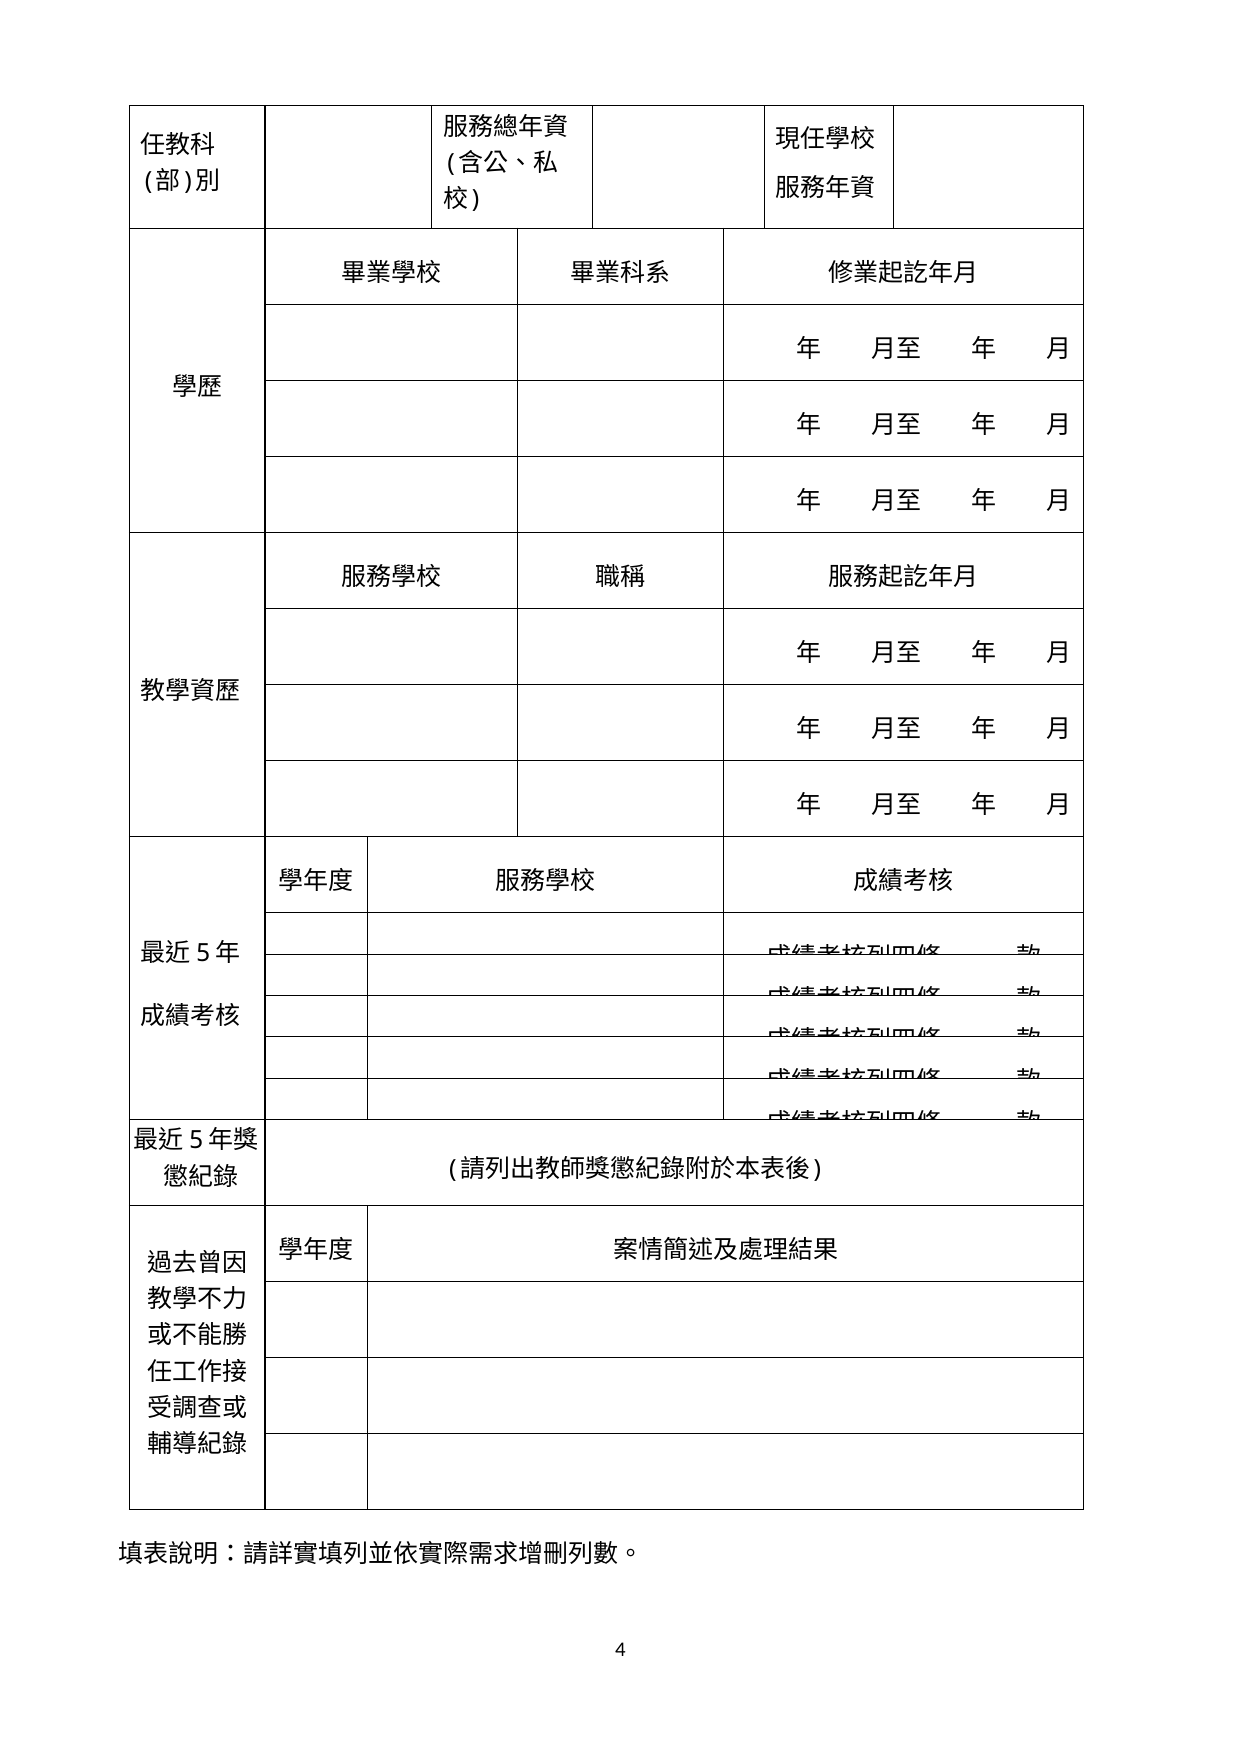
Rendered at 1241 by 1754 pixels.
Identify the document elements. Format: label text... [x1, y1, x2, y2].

table_cell 最近5年成績考核 [130, 837, 264, 1119]
table_cell 成績考核列四條 款 [724, 913, 1083, 953]
table_cell [518, 305, 723, 380]
table_cell 學年度 [266, 1206, 367, 1281]
table_cell 成績考核列四條 款 [724, 1079, 1083, 1119]
table_cell [266, 1037, 367, 1077]
table_cell 服務學校 [368, 837, 723, 912]
table_cell [368, 913, 723, 953]
table_cell 教學資歷 [130, 533, 264, 836]
table_cell 畢業學校 [266, 229, 517, 304]
table_cell 年 月至 年 月 [724, 381, 1083, 456]
table_cell [518, 609, 723, 684]
table_cell 服務起訖年月 [724, 533, 1083, 608]
table_cell 年 月至 年 月 [724, 305, 1083, 380]
table_cell [368, 1037, 723, 1077]
table_cell [593, 106, 764, 228]
table_cell [368, 996, 723, 1036]
table_cell [266, 913, 367, 953]
table_cell 成績考核列四條 款 [724, 1037, 1083, 1077]
table_cell [518, 761, 723, 836]
table_cell [266, 305, 517, 380]
table_cell 修業起訖年月 [724, 229, 1083, 304]
table_cell 年 月至 年 月 [724, 761, 1083, 836]
table_cell [368, 955, 723, 995]
table_cell 畢業科系 [518, 229, 723, 304]
table_cell 年 月至 年 月 [724, 685, 1083, 760]
table_cell [266, 457, 517, 532]
table_cell 成績考核 [724, 837, 1083, 912]
table_cell 職稱 [518, 533, 723, 608]
table_cell 成績考核列四條 款 [724, 996, 1083, 1036]
table_cell [266, 1282, 367, 1357]
table_cell 成績考核列四條 款 [724, 955, 1083, 995]
table_cell [266, 381, 517, 456]
table_cell [266, 106, 431, 228]
table_cell [518, 457, 723, 532]
table_cell [266, 1079, 367, 1119]
table_cell [894, 106, 1083, 228]
table_cell [266, 996, 367, 1036]
table_cell 學歷 [130, 229, 264, 532]
table_cell [518, 685, 723, 760]
table_cell 服務總年資(含公、私校) [432, 106, 592, 228]
table_cell 年 月至 年 月 [724, 609, 1083, 684]
table_cell [266, 1358, 367, 1433]
table_cell [368, 1358, 1083, 1433]
table_cell 過去曾因教學不力或不能勝任工作接受調查或輔導紀錄 [130, 1206, 264, 1509]
table_cell [368, 1282, 1083, 1357]
table_cell [266, 761, 517, 836]
table_cell [266, 955, 367, 995]
table_cell [266, 1434, 367, 1509]
table_cell 案情簡述及處理結果 [368, 1206, 1083, 1281]
table_cell (請列出教師獎懲紀錄附於本表後) [266, 1120, 1083, 1205]
table_cell 最近5年獎懲紀錄 [130, 1120, 264, 1205]
table_cell 任教科(部)別 [130, 106, 264, 228]
text 填表說明：請詳實填列並依實際需求增刪列數。 [118, 1510, 1122, 1573]
table_cell 服務學校 [266, 533, 517, 608]
table_cell 學年度 [266, 837, 367, 912]
table_cell 現任學校 服務年資 [765, 106, 893, 228]
table_cell [368, 1079, 723, 1119]
table_cell [518, 381, 723, 456]
table_cell 年 月至 年 月 [724, 457, 1083, 532]
table_cell [266, 685, 517, 760]
table_cell [266, 609, 517, 684]
table_cell [368, 1434, 1083, 1509]
